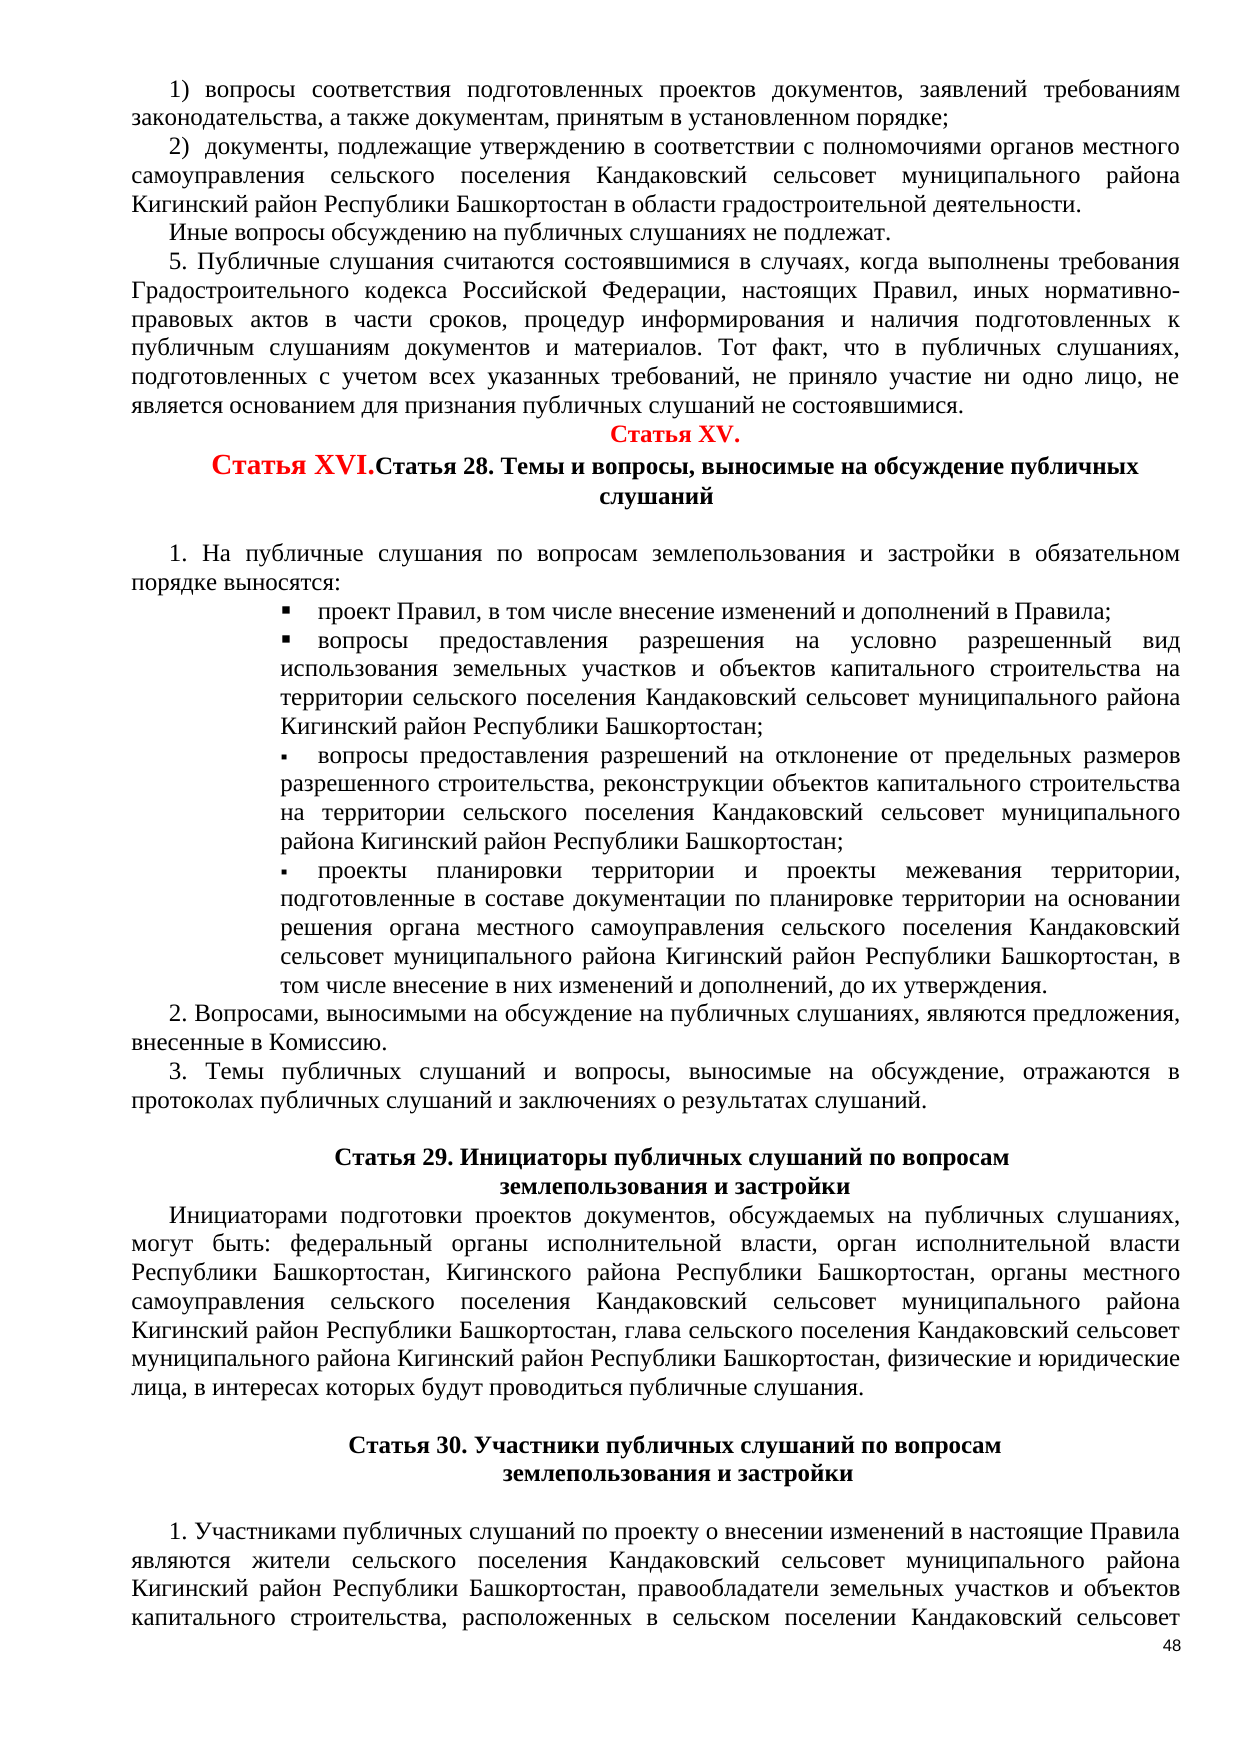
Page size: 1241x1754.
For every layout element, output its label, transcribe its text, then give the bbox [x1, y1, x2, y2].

text 1) вопросы соответствия подготовленных проектов документов, заявлений требованиям законодательства, а также документам, принятым в установленном порядке; [131, 74, 1181, 131]
text Статья 29. Инициаторы публичных слушаний по вопросам [131, 1142, 1181, 1171]
text 1. Участниками публичных слушаний по проекту о внесении изменений в настоящие Правила являются жители сельского поселения Кандаковский сельсовет муниципального района Кигинский район Республики Башкортостан, правообладатели земельных участков и объектов капитального строительства, расположенных в сельском поселении Кандаковский сельсовет [131, 1516, 1181, 1631]
text 3. Темы публичных слушаний и вопросы, выносимые на обсуждение, отражаются в протоколах публичных слушаний и заключениях о результатах слушаний. [131, 1056, 1181, 1113]
list вопросы предоставления разрешения на условно разрешенный вид использования земельных участков и объектов капитального строительства на территории сельского поселения Кандаковский сельсовет муниципального района Кигинский район Республики Башкортостан; [243, 625, 1181, 740]
text 5. Публичные слушания считаются состоявшимися в случаях, когда выполнены требования Градостроительного кодекса Российской Федерации, настоящих Правил, иных нормативно-правовых актов в части сроков, процедур информирования и наличия подготовленных к публичным слушаниям документов и материалов. Тот факт, что в публичных слушаниях, подготовленных с учетом всех указанных требований, не приняло участие ни одно лицо, не является основанием для признания публичных слушаний не состоявшимися. [131, 246, 1181, 419]
text Статья 30. Участники публичных слушаний по вопросам [131, 1430, 1181, 1458]
text Инициаторами подготовки проектов документов, обсуждаемых на публичных слушаниях, могут быть: федеральный органы исполнительной власти, орган исполнительной власти Республики Башкортостан, Кигинского района Республики Башкортостан, органы местного самоуправления сельского поселения Кандаковский сельсовет муниципального района Кигинский район Республики Башкортостан, глава сельского поселения Кандаковский сельсовет муниципального района Кигинский район Республики Башкортостан, физические и юридические лица, в интересах которых будут проводиться публичные слушания. [131, 1200, 1181, 1401]
text землепользования и застройки [131, 1458, 1181, 1487]
subtitle Статья 28. Темы и вопросы, выносимые на обсуждение публичных слушаний [131, 447, 1181, 510]
text землепользования и застройки [131, 1171, 1181, 1200]
text 2) документы, подлежащие утверждению в соответствии с полномочиями органов местного самоуправления сельского поселения Кандаковский сельсовет муниципального района Кигинский район Республики Башкортостан в области градостроительной деятельности. [131, 131, 1181, 217]
text Иные вопросы обсуждению на публичных слушаниях не подлежат. [131, 217, 1181, 246]
text 2. Вопросами, выносимыми на обсуждение на публичных слушаниях, являются предложения, внесенные в Комиссию. [131, 998, 1181, 1056]
list вопросы предоставления разрешений на отклонение от предельных размеров разрешенного строительства, реконструкции объектов капитального строительства на территории сельского поселения Кандаковский сельсовет муниципального района Кигинский район Республики Башкортостан; [243, 740, 1181, 855]
text 1. На публичные слушания по вопросам землепользования и застройки в обязательном порядке выносятся: [131, 538, 1181, 596]
list проект Правил, в том числе внесение изменений и дополнений в Правила; [243, 596, 1181, 625]
list проекты планировки территории и проекты межевания территории, подготовленные в составе документации по планировке территории на основании решения органа местного самоуправления сельского поселения Кандаковский сельсовет муниципального района Кигинский район Республики Башкортостан, в том числе внесение в них изменений и дополнений, до их утверждения. [243, 855, 1181, 998]
